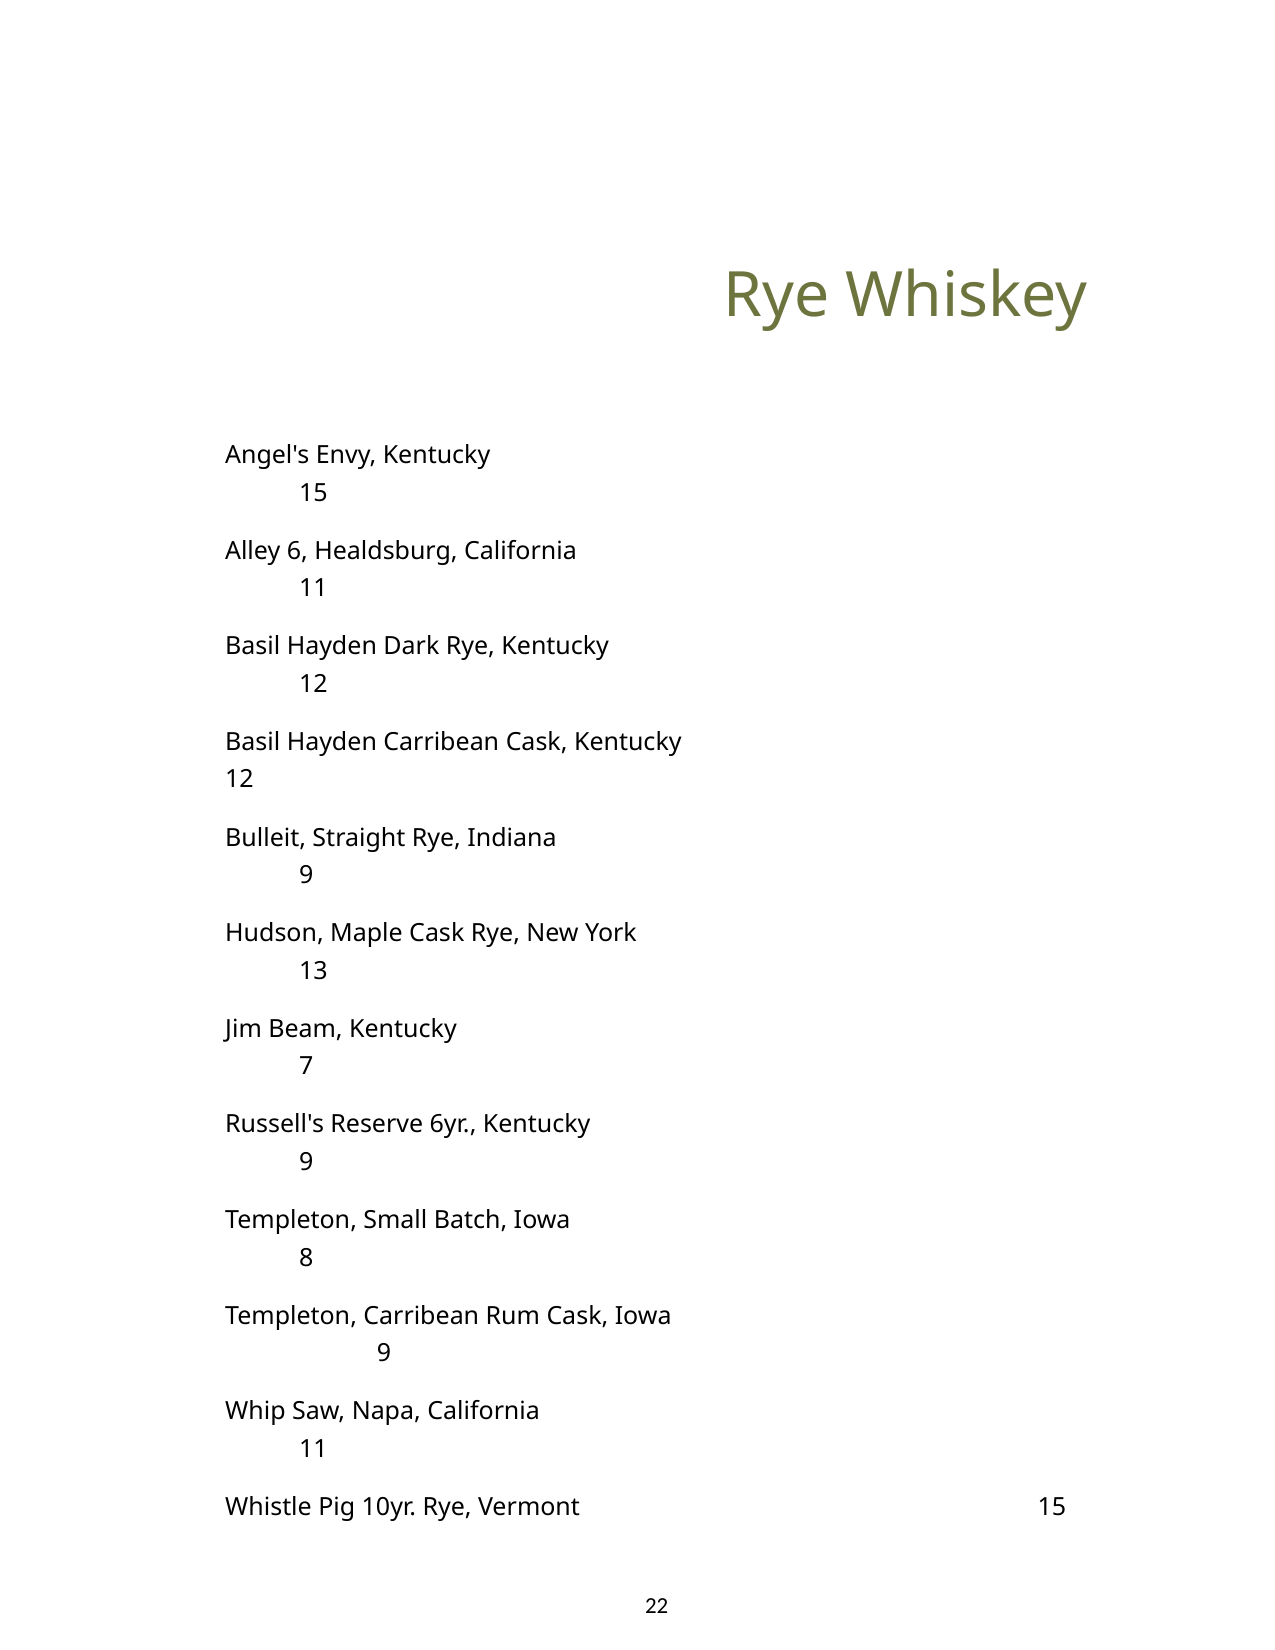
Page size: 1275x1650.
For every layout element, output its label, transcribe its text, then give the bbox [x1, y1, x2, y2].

text Templeton, Small Batch, Iowa 8 [225, 1202, 1087, 1273]
text Jim Beam, Kentucky 7 [225, 1011, 1087, 1082]
text Hudson, Maple Cask Rye, New York 13 [225, 915, 1087, 986]
text Alley 6, Healdsburg, California 11 [225, 532, 1087, 604]
text Basil Hayden Carribean Cask, Kentucky 12 [225, 724, 1087, 795]
text Templeton, Carribean Rum Cask, Iowa 9 [225, 1297, 1087, 1369]
text Whistle Pig 10yr. Rye, Vermont 15 [225, 1489, 1087, 1523]
text Russell's Reserve 6yr., Kentucky 9 [225, 1106, 1087, 1178]
text Angel's Envy, Kentucky 15 [225, 437, 1087, 508]
text Rye Whiskey [225, 250, 1087, 335]
text Basil Hayden Dark Rye, Kentucky 12 [225, 628, 1087, 699]
text Whip Saw, Napa, California 11 [225, 1393, 1087, 1464]
text Bulleit, Straight Rye, Indiana 9 [225, 819, 1087, 891]
